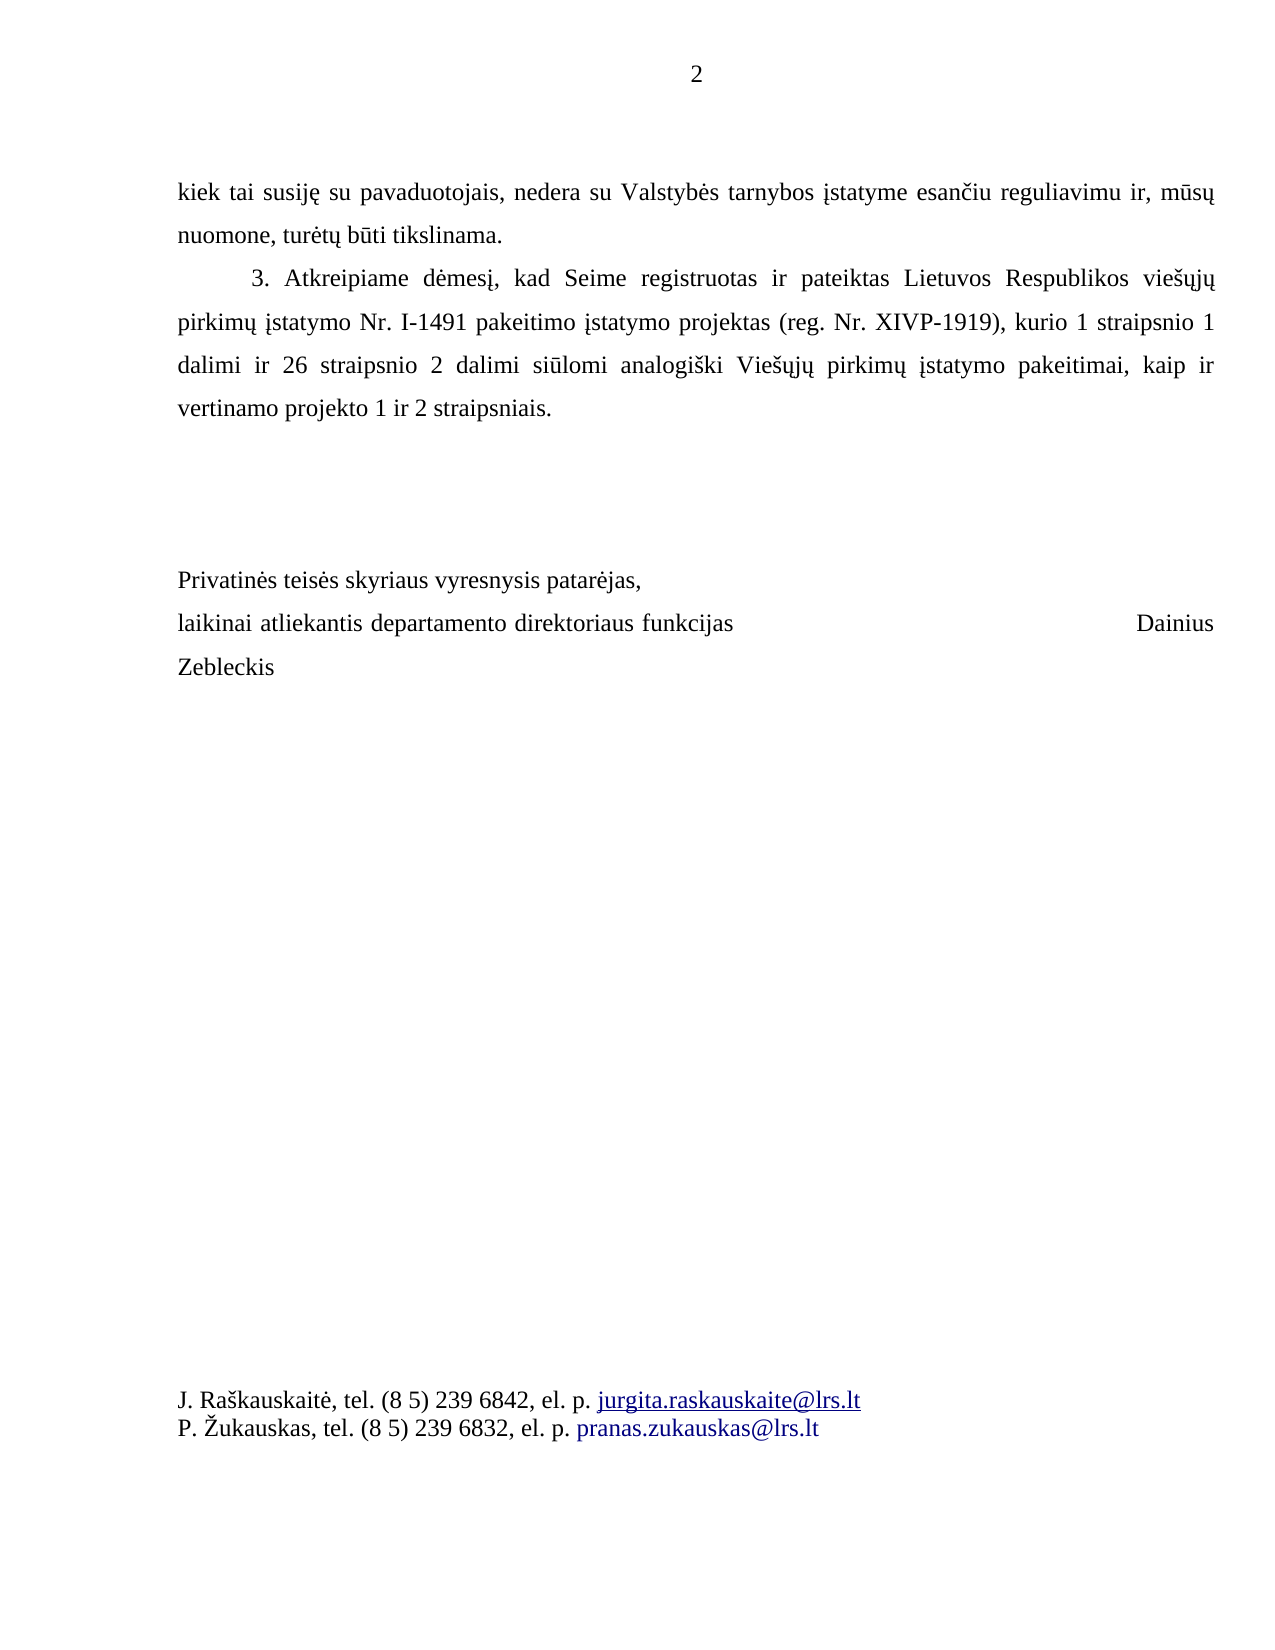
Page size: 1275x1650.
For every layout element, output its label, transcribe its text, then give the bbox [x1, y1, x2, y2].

text kiek tai susiję su pavaduotojais, nedera su Valstybės tarnybos įstatyme esančiu reguliavimu ir, mūsų nuomone, turėtų būti tikslinama. [177, 177, 1216, 249]
text Privatinės teisės skyriaus vyresnysis patarėjas, [177, 565, 1216, 594]
text laikinai atliekantis departamento direktoriaus funkcijas Dainius Zebleckis [177, 608, 1216, 680]
text 3. Atkreipiame dėmesį, kad Seime registruotas ir pateiktas Lietuvos Respublikos viešųjų pirkimų įstatymo Nr. I-1491 pakeitimo įstatymo projektas (reg. Nr. XIVP-1919), kurio 1 straipsnio 1 dalimi ir 26 straipsnio 2 dalimi siūlomi analogiški Viešųjų pirkimų įstatymo pakeitimai, kaip ir vertinamo projekto 1 ir 2 straipsniais. [177, 263, 1216, 422]
text J. Raškauskaitė, tel. (8 5) 239 6842, el. p. jurgita.raskauskaite@lrs.lt [177, 1385, 1216, 1413]
text P. Žukauskas, tel. (8 5) 239 6832, el. p. pranas.zukauskas@lrs.lt [177, 1413, 1216, 1442]
